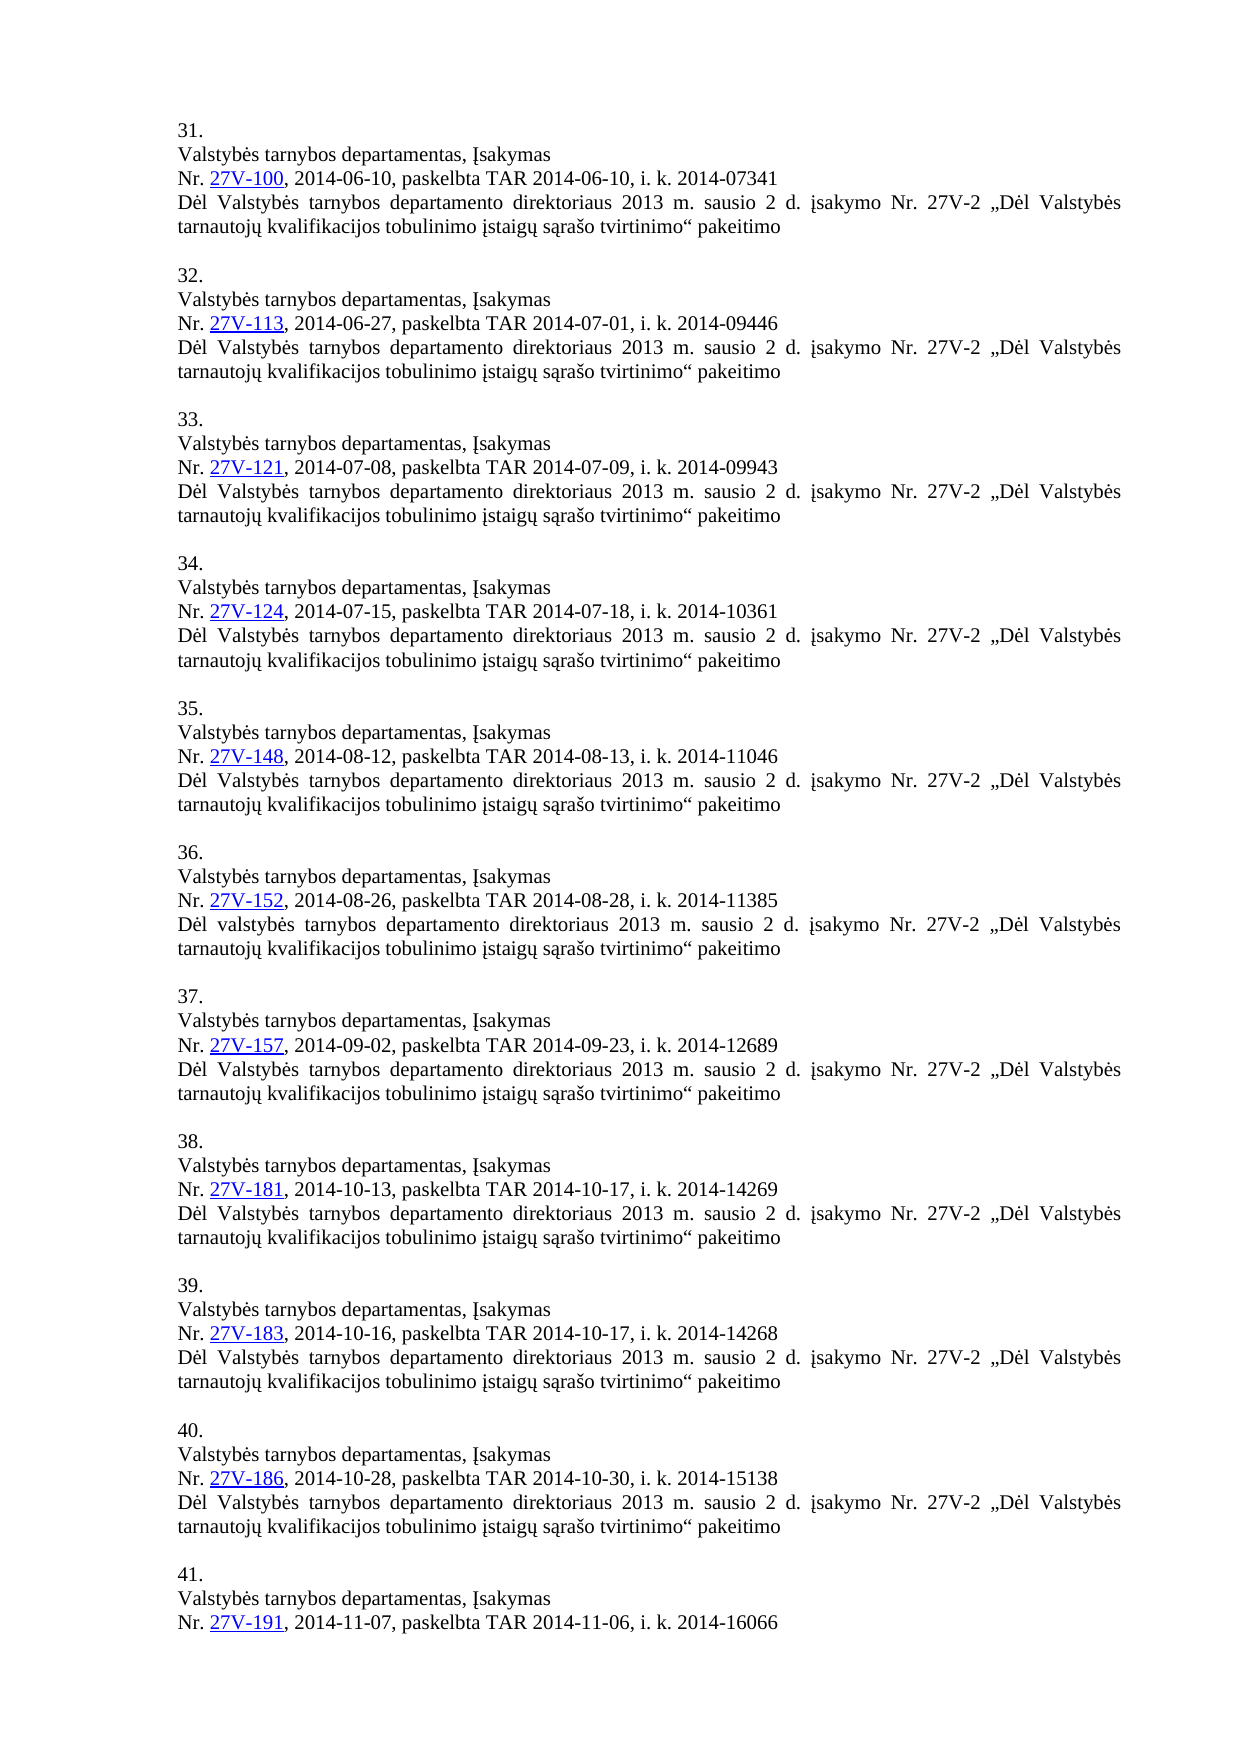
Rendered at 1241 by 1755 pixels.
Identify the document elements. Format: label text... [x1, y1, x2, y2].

text Valstybės tarnybos departamentas, Įsakymas [177, 1586, 1122, 1610]
text Nr. 27V-186, 2014-10-28, paskelbta TAR 2014-10-30, i. k. 2014-15138 [177, 1466, 1122, 1490]
text Valstybės tarnybos departamentas, Įsakymas [177, 287, 1122, 311]
text 38. [177, 1129, 1122, 1153]
text Nr. 27V-181, 2014-10-13, paskelbta TAR 2014-10-17, i. k. 2014-14269 [177, 1177, 1122, 1201]
text Nr. 27V-121, 2014-07-08, paskelbta TAR 2014-07-09, i. k. 2014-09943 [177, 455, 1122, 479]
text Dėl valstybės tarnybos departamento direktoriaus 2013 m. sausio 2 d. įsakymo Nr. 27V-2 „Dėl Valstybės tarnautojų kvalifikacijos tobulinimo įstaigų sąrašo tvirtinimo“ pakeitimo [177, 912, 1122, 960]
text Dėl Valstybės tarnybos departamento direktoriaus 2013 m. sausio 2 d. įsakymo Nr. 27V-2 „Dėl Valstybės tarnautojų kvalifikacijos tobulinimo įstaigų sąrašo tvirtinimo“ pakeitimo [177, 623, 1122, 672]
text Valstybės tarnybos departamentas, Įsakymas [177, 1153, 1122, 1177]
text Nr. 27V-113, 2014-06-27, paskelbta TAR 2014-07-01, i. k. 2014-09446 [177, 311, 1122, 335]
text Nr. 27V-191, 2014-11-07, paskelbta TAR 2014-11-06, i. k. 2014-16066 [177, 1610, 1122, 1634]
text 33. [177, 407, 1122, 431]
text Valstybės tarnybos departamentas, Įsakymas [177, 1442, 1122, 1466]
text Dėl Valstybės tarnybos departamento direktoriaus 2013 m. sausio 2 d. įsakymo Nr. 27V-2 „Dėl Valstybės tarnautojų kvalifikacijos tobulinimo įstaigų sąrašo tvirtinimo“ pakeitimo [177, 768, 1122, 816]
text Dėl Valstybės tarnybos departamento direktoriaus 2013 m. sausio 2 d. įsakymo Nr. 27V-2 „Dėl Valstybės tarnautojų kvalifikacijos tobulinimo įstaigų sąrašo tvirtinimo“ pakeitimo [177, 190, 1122, 238]
text Nr. 27V-100, 2014-06-10, paskelbta TAR 2014-06-10, i. k. 2014-07341 [177, 166, 1122, 190]
text 32. [177, 262, 1122, 287]
text Dėl Valstybės tarnybos departamento direktoriaus 2013 m. sausio 2 d. įsakymo Nr. 27V-2 „Dėl Valstybės tarnautojų kvalifikacijos tobulinimo įstaigų sąrašo tvirtinimo“ pakeitimo [177, 1057, 1122, 1105]
text 36. [177, 840, 1122, 864]
text Dėl Valstybės tarnybos departamento direktoriaus 2013 m. sausio 2 d. įsakymo Nr. 27V-2 „Dėl Valstybės tarnautojų kvalifikacijos tobulinimo įstaigų sąrašo tvirtinimo“ pakeitimo [177, 1345, 1122, 1393]
text Nr. 27V-148, 2014-08-12, paskelbta TAR 2014-08-13, i. k. 2014-11046 [177, 744, 1122, 768]
text Dėl Valstybės tarnybos departamento direktoriaus 2013 m. sausio 2 d. įsakymo Nr. 27V-2 „Dėl Valstybės tarnautojų kvalifikacijos tobulinimo įstaigų sąrašo tvirtinimo“ pakeitimo [177, 335, 1122, 383]
text 41. [177, 1562, 1122, 1586]
text 34. [177, 551, 1122, 575]
text Valstybės tarnybos departamentas, Įsakymas [177, 720, 1122, 744]
text Dėl Valstybės tarnybos departamento direktoriaus 2013 m. sausio 2 d. įsakymo Nr. 27V-2 „Dėl Valstybės tarnautojų kvalifikacijos tobulinimo įstaigų sąrašo tvirtinimo“ pakeitimo [177, 479, 1122, 527]
text Nr. 27V-152, 2014-08-26, paskelbta TAR 2014-08-28, i. k. 2014-11385 [177, 888, 1122, 912]
text Valstybės tarnybos departamentas, Įsakymas [177, 142, 1122, 166]
text Valstybės tarnybos departamentas, Įsakymas [177, 1297, 1122, 1321]
text Nr. 27V-183, 2014-10-16, paskelbta TAR 2014-10-17, i. k. 2014-14268 [177, 1321, 1122, 1345]
text Nr. 27V-157, 2014-09-02, paskelbta TAR 2014-09-23, i. k. 2014-12689 [177, 1032, 1122, 1057]
text 39. [177, 1273, 1122, 1297]
text 37. [177, 984, 1122, 1008]
text Valstybės tarnybos departamentas, Įsakymas [177, 575, 1122, 599]
text Valstybės tarnybos departamentas, Įsakymas [177, 431, 1122, 455]
text 35. [177, 696, 1122, 720]
text Valstybės tarnybos departamentas, Įsakymas [177, 864, 1122, 888]
text Dėl Valstybės tarnybos departamento direktoriaus 2013 m. sausio 2 d. įsakymo Nr. 27V-2 „Dėl Valstybės tarnautojų kvalifikacijos tobulinimo įstaigų sąrašo tvirtinimo“ pakeitimo [177, 1201, 1122, 1249]
text Valstybės tarnybos departamentas, Įsakymas [177, 1008, 1122, 1032]
text 31. [177, 118, 1122, 142]
text Nr. 27V-124, 2014-07-15, paskelbta TAR 2014-07-18, i. k. 2014-10361 [177, 599, 1122, 623]
text 40. [177, 1417, 1122, 1442]
text Dėl Valstybės tarnybos departamento direktoriaus 2013 m. sausio 2 d. įsakymo Nr. 27V-2 „Dėl Valstybės tarnautojų kvalifikacijos tobulinimo įstaigų sąrašo tvirtinimo“ pakeitimo [177, 1490, 1122, 1538]
